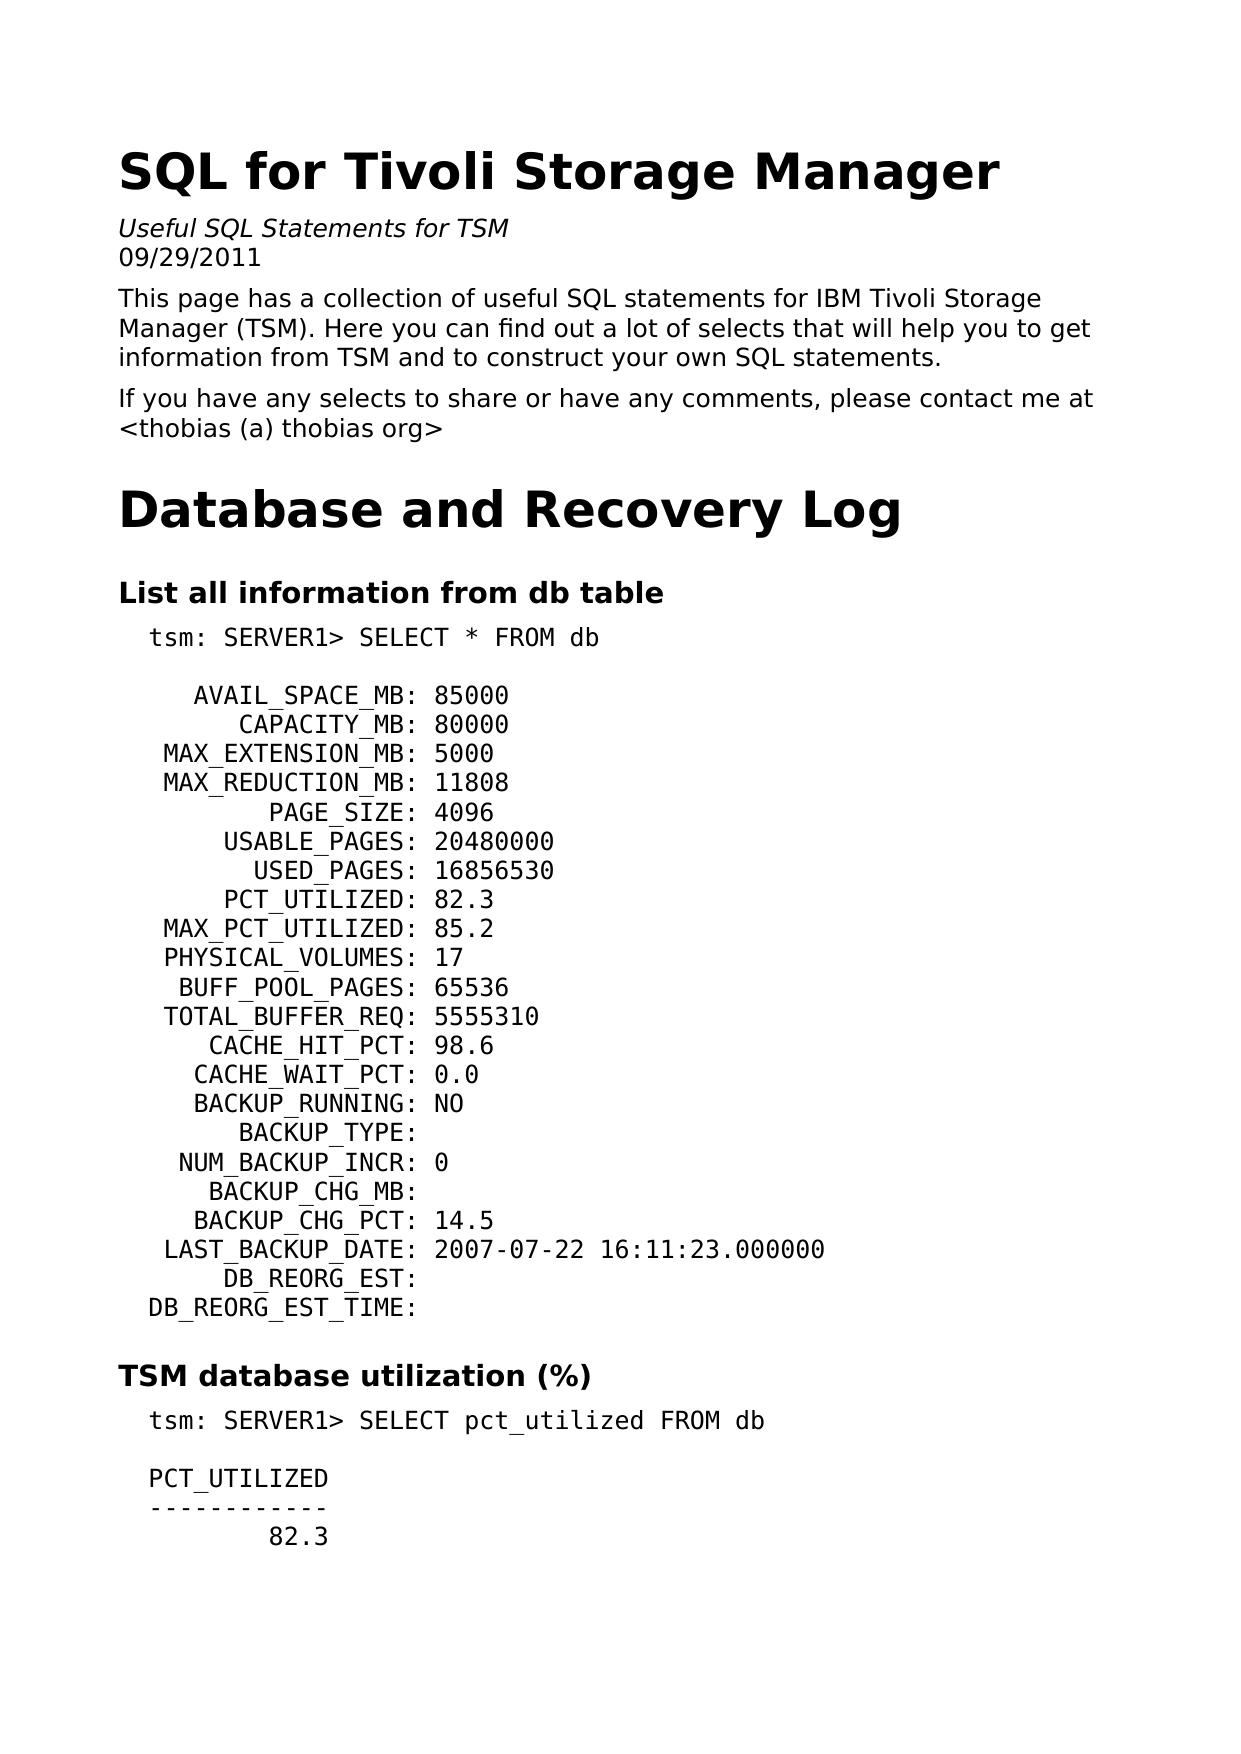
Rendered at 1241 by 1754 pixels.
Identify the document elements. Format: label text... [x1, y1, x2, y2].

subtitle Database and Recovery Log [118, 481, 1122, 539]
text If you have any selects to share or have any comments, please contact me at <thobias (a) thobias org> [118, 385, 1122, 443]
subtitle SQL for Tivoli Storage Manager [118, 143, 1122, 201]
subtitle TSM database utilization (%) [118, 1359, 1122, 1393]
text This page has a collection of useful SQL statements for IBM Tivoli Storage Manager (TSM). Here you can find out a lot of selects that will help you to get information from TSM and to construct your own SQL statements. [118, 285, 1122, 372]
subtitle List all information from db table [118, 576, 1122, 610]
text tsm: SERVER1> SELECT * FROM db AVAIL_SPACE_MB: 85000 CAPACITY_MB: 80000 MAX_EXTENSION_MB: 5000 MAX_REDUCTION_MB: 11808 PAGE_SIZE: 4096 USABLE_PAGES: 20480000 USED_PAGES: 16856530 PCT_UTILIZED: 82.3 MAX_PCT_UTILIZED: 85.2 PHYSICAL_VOLUMES: 17 BUFF_POOL_PAGES: 65536 TOTAL_BUFFER_REQ: 5555310 CACHE_HIT_PCT: 98.6 CACHE_WAIT_PCT: 0.0 BACKUP_RUNNING: NO BACKUP_TYPE: NUM_BACKUP_INCR: 0 BACKUP_CHG_MB: BACKUP_CHG_PCT: 14.5 LAST_BACKUP_DATE: 2007-07-22 16:11:23.000000 DB_REORG_EST: DB_REORG_EST_TIME: [118, 623, 1122, 1323]
text tsm: SERVER1> SELECT pct_utilized FROM db PCT_UTILIZED ------------ 82.3 [118, 1406, 1122, 1552]
text Useful SQL Statements for TSM 09/29/2011 [118, 214, 1122, 272]
